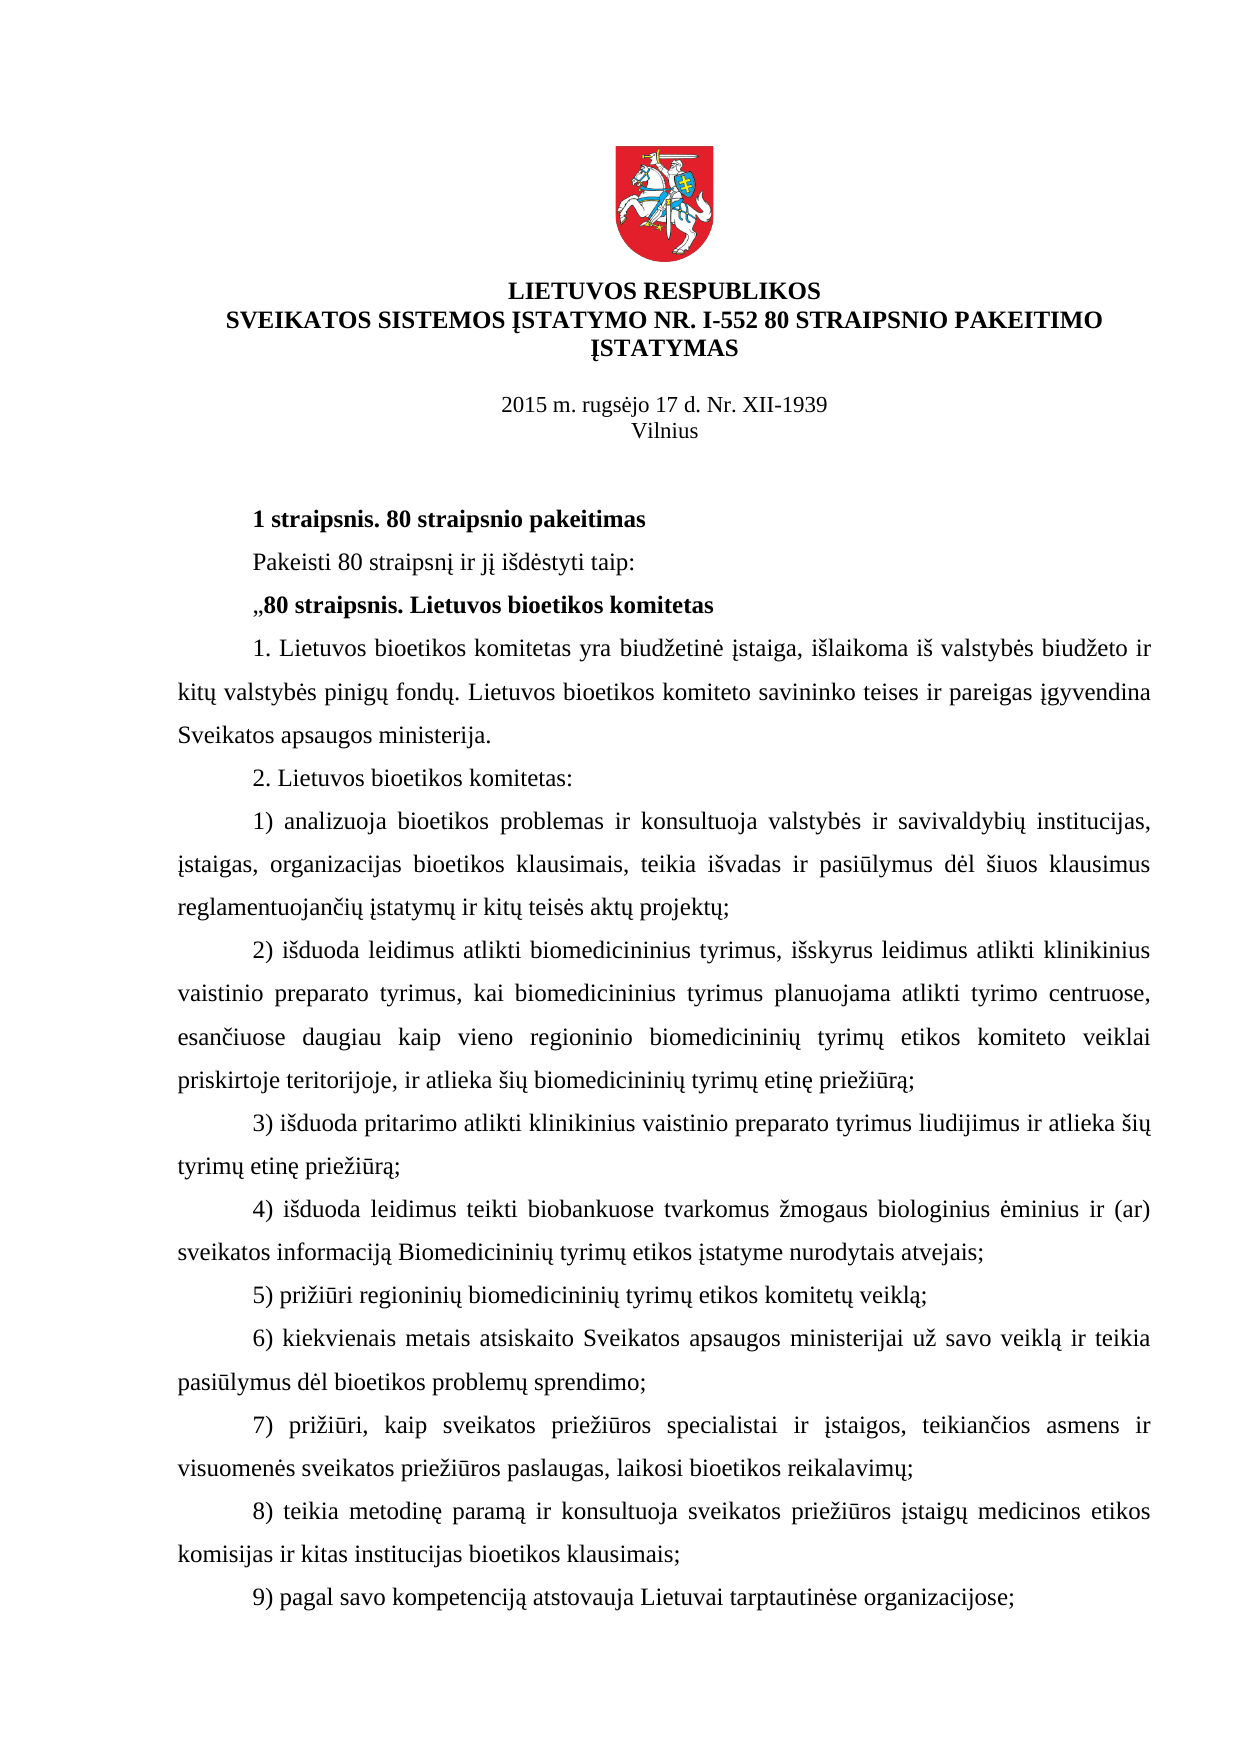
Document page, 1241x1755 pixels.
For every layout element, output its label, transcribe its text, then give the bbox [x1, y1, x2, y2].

text LIETUVOS RESPUBLIKOS [177, 276, 1152, 305]
text 2. Lietuvos bioetikos komitetas: [177, 763, 1152, 792]
text 1) analizuoja bioetikos problemas ir konsultuoja valstybės ir savivaldybių institucijas, įstaigas, organizacijas bioetikos klausimais, teikia išvadas ir pasiūlymus dėl šiuos klausimus reglamentuojančių įstatymų ir kitų teisės aktų projektų; [177, 806, 1152, 921]
text 1. Lietuvos bioetikos komitetas yra biudžetinė įstaiga, išlaikoma iš valstybės biudžeto ir kitų valstybės pinigų fondų. Lietuvos bioetikos komiteto savininko teises ir pareigas įgyvendina Sveikatos apsaugos ministerija. [177, 633, 1152, 748]
text „80 straipsnis. Lietuvos bioetikos komitetas [177, 590, 1152, 619]
text 6) kiekvienais metais atsiskaito Sveikatos apsaugos ministerijai už savo veiklą ir teikia pasiūlymus dėl bioetikos problemų sprendimo; [177, 1323, 1152, 1395]
text 2015 m. rugsėjo 17 d. Nr. XII-1939 [177, 391, 1152, 417]
text 5) prižiūri regioninių biomedicininių tyrimų etikos komitetų veiklą; [177, 1280, 1152, 1309]
text Pakeisti 80 straipsnį ir jį išdėstyti taip: [177, 547, 1152, 576]
text 8) teikia metodinę paramą ir konsultuoja sveikatos priežiūros įstaigų medicinos etikos komisijas ir kitas institucijas bioetikos klausimais; [177, 1496, 1152, 1568]
text 3) išduoda pritarimo atlikti klinikinius vaistinio preparato tyrimus liudijimus ir atlieka šių tyrimų etinę priežiūrą; [177, 1108, 1152, 1180]
text Vilnius [177, 417, 1152, 444]
text ĮSTATYMAS [177, 333, 1152, 362]
text SVEIKATOS SISTEMOS ĮSTATYMO NR. I-552 80 STRAIPSNIO PAKEITIMO [177, 305, 1152, 333]
text 7) prižiūri, kaip sveikatos priežiūros specialistai ir įstaigos, teikiančios asmens ir visuomenės sveikatos priežiūros paslaugas, laikosi bioetikos reikalavimų; [177, 1410, 1152, 1482]
text 1 straipsnis. 80 straipsnio pakeitimas [177, 504, 1152, 533]
text 4) išduoda leidimus teikti biobankuose tvarkomus žmogaus biologinius ėminius ir (ar) sveikatos informaciją Biomedicininių tyrimų etikos įstatyme nurodytais atvejais; [177, 1194, 1152, 1266]
text 9) pagal savo kompetenciją atstovauja Lietuvai tarptautinėse organizacijose; [177, 1582, 1152, 1611]
text 2) išduoda leidimus atlikti biomedicininius tyrimus, išskyrus leidimus atlikti klinikinius vaistinio preparato tyrimus, kai biomedicininius tyrimus planuojama atlikti tyrimo centruose, esančiuose daugiau kaip vieno regioninio biomedicininių tyrimų etikos komiteto veiklai priskirtoje teritorijoje, ir atlieka šių biomedicininių tyrimų etinę priežiūrą; [177, 935, 1152, 1093]
